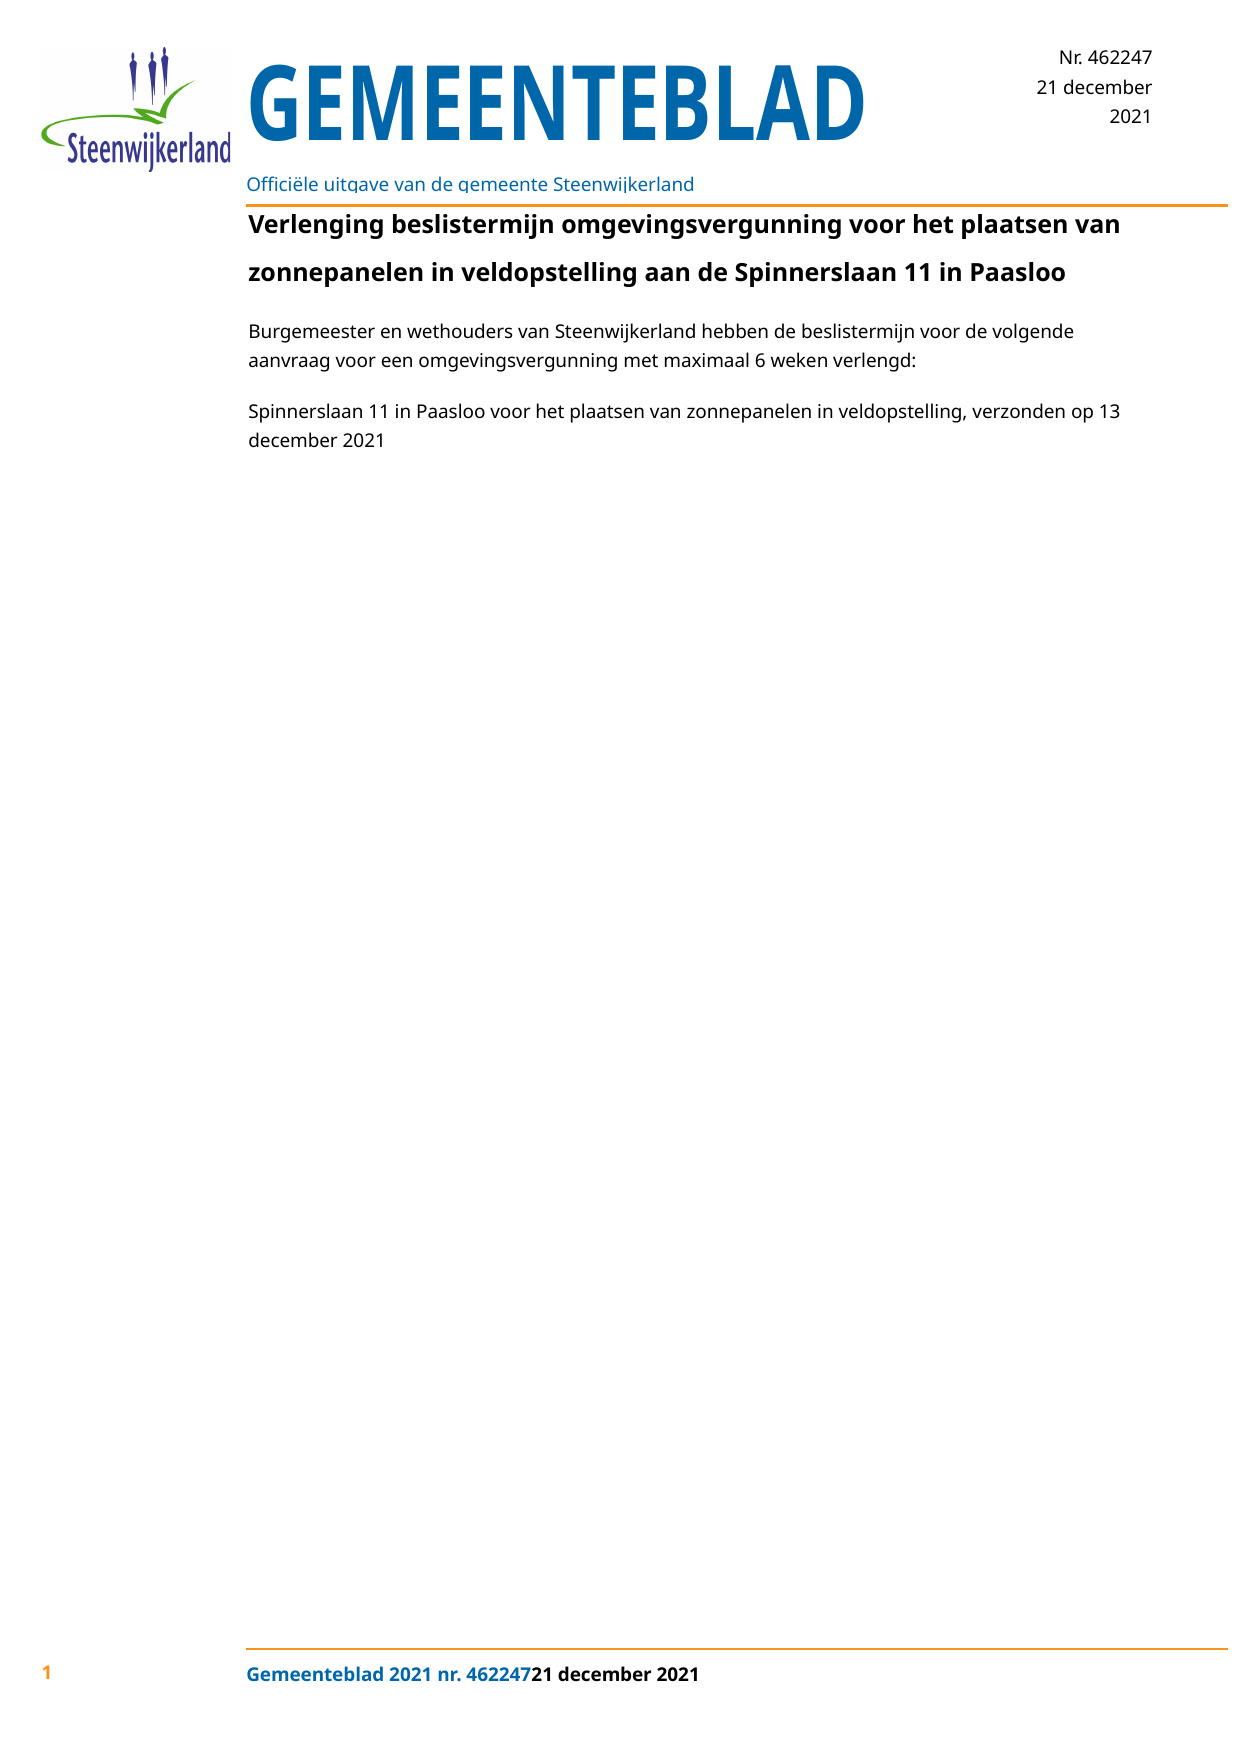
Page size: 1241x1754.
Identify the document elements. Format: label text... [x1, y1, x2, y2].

text Verlenging beslistermijn omgevingsvergunning voor het plaatsen van zonnepanelen in veldopstelling aan de Spinnerslaan 11 in Paasloo [248, 207, 1152, 288]
picture [41, 47, 231, 172]
text Spinnerslaan 11 in Paasloo voor het plaatsen van zonnepanelen in veldopstelling, verzonden op 13 december 2021 [248, 398, 1152, 453]
text Burgemeester en wethouders van Steenwijkerland hebben de beslistermijn voor de volgende aanvraag voor een omgevingsvergunning met maximaal 6 weken verlengd: [248, 318, 1152, 373]
